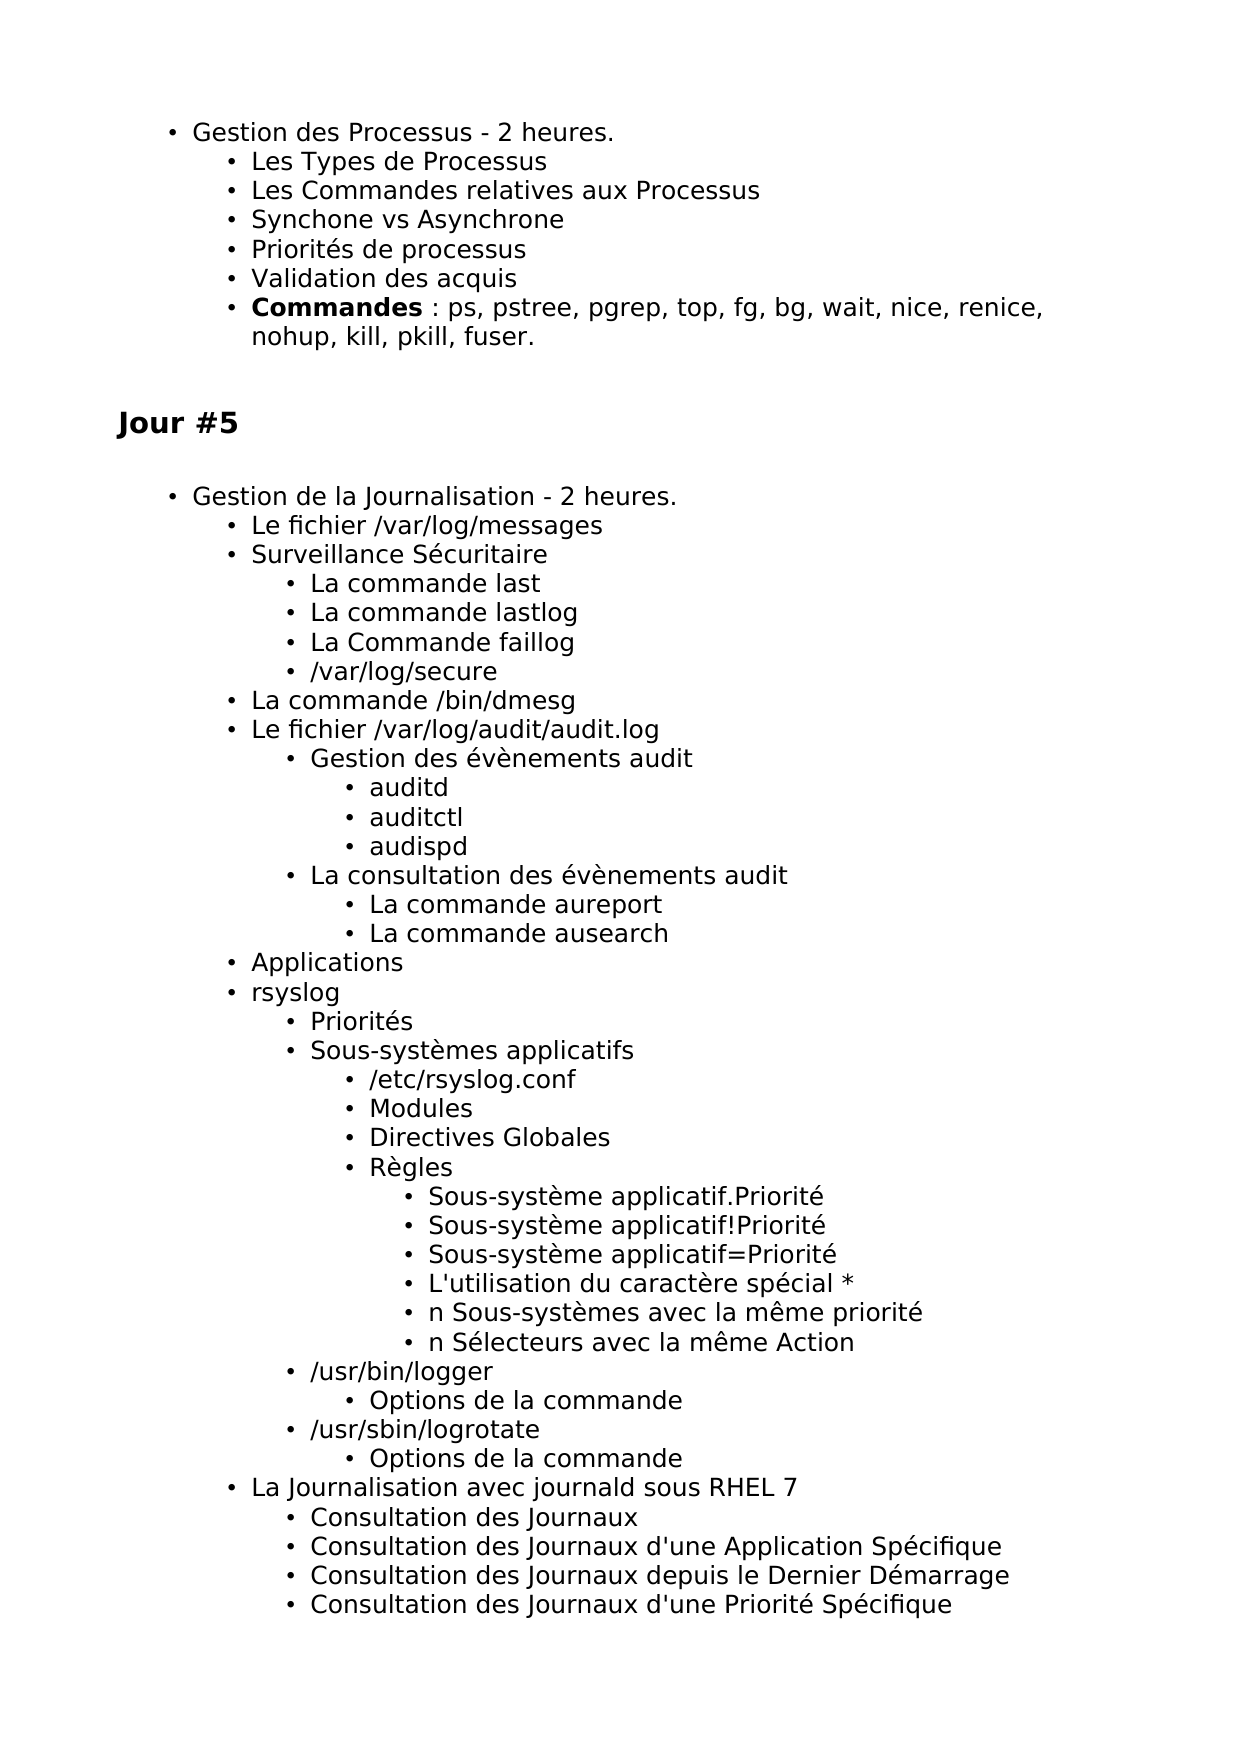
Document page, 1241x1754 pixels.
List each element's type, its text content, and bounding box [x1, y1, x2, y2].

list Consultation des Journaux d'une Application Spécifique [295, 1532, 1122, 1561]
list Consultation des Journaux d'une Priorité Spécifique [295, 1590, 1122, 1619]
list Le fichier /var/log/messages [236, 511, 1122, 540]
list auditd [354, 773, 1122, 803]
list Sous-système applicatif!Priorité [413, 1211, 1122, 1240]
list L'utilisation du caractère spécial * [413, 1269, 1122, 1298]
list Les Types de Processus [236, 147, 1122, 176]
list /usr/bin/logger [295, 1357, 1122, 1386]
list Commandes : ps, pstree, pgrep, top, fg, bg, wait, nice, renice, nohup, kill, pkill, fuser. [236, 293, 1122, 351]
list Options de la commande [354, 1386, 1122, 1415]
list Gestion des évènements audit [295, 744, 1122, 773]
list audispd [354, 832, 1122, 861]
list La commande lastlog [295, 598, 1122, 628]
list Sous-système applicatif=Priorité [413, 1240, 1122, 1269]
list Gestion des Processus - 2 heures. [177, 118, 1122, 147]
list auditctl [354, 803, 1122, 832]
list Règles [354, 1153, 1122, 1182]
list Modules [354, 1094, 1122, 1123]
list La commande aureport [354, 890, 1122, 919]
list Les Commandes relatives aux Processus [236, 176, 1122, 206]
list Gestion de la Journalisation - 2 heures. [177, 482, 1122, 511]
list La Commande faillog [295, 628, 1122, 657]
list n Sélecteurs avec la même Action [413, 1328, 1122, 1357]
list Sous-système applicatif.Priorité [413, 1182, 1122, 1211]
list La consultation des évènements audit [295, 861, 1122, 890]
list Priorités [295, 1007, 1122, 1036]
list Directives Globales [354, 1123, 1122, 1153]
list n Sous-systèmes avec la même priorité [413, 1298, 1122, 1328]
list La commande /bin/dmesg [236, 686, 1122, 715]
list Applications [236, 948, 1122, 978]
list /etc/rsyslog.conf [354, 1065, 1122, 1094]
list /usr/sbin/logrotate [295, 1415, 1122, 1444]
list Consultation des Journaux depuis le Dernier Démarrage [295, 1561, 1122, 1590]
subtitle Jour #5 [118, 406, 1122, 440]
list Options de la commande [354, 1444, 1122, 1473]
list rsyslog [236, 978, 1122, 1007]
list Le fichier /var/log/audit/audit.log [236, 715, 1122, 744]
list Consultation des Journaux [295, 1503, 1122, 1532]
list La Journalisation avec journald sous RHEL 7 [236, 1473, 1122, 1503]
list Validation des acquis [236, 264, 1122, 293]
list La commande last [295, 569, 1122, 598]
list Priorités de processus [236, 235, 1122, 264]
list La commande ausearch [354, 919, 1122, 948]
list Synchone vs Asynchrone [236, 206, 1122, 235]
list Surveillance Sécuritaire [236, 540, 1122, 569]
list Sous-systèmes applicatifs [295, 1036, 1122, 1065]
list /var/log/secure [295, 657, 1122, 686]
